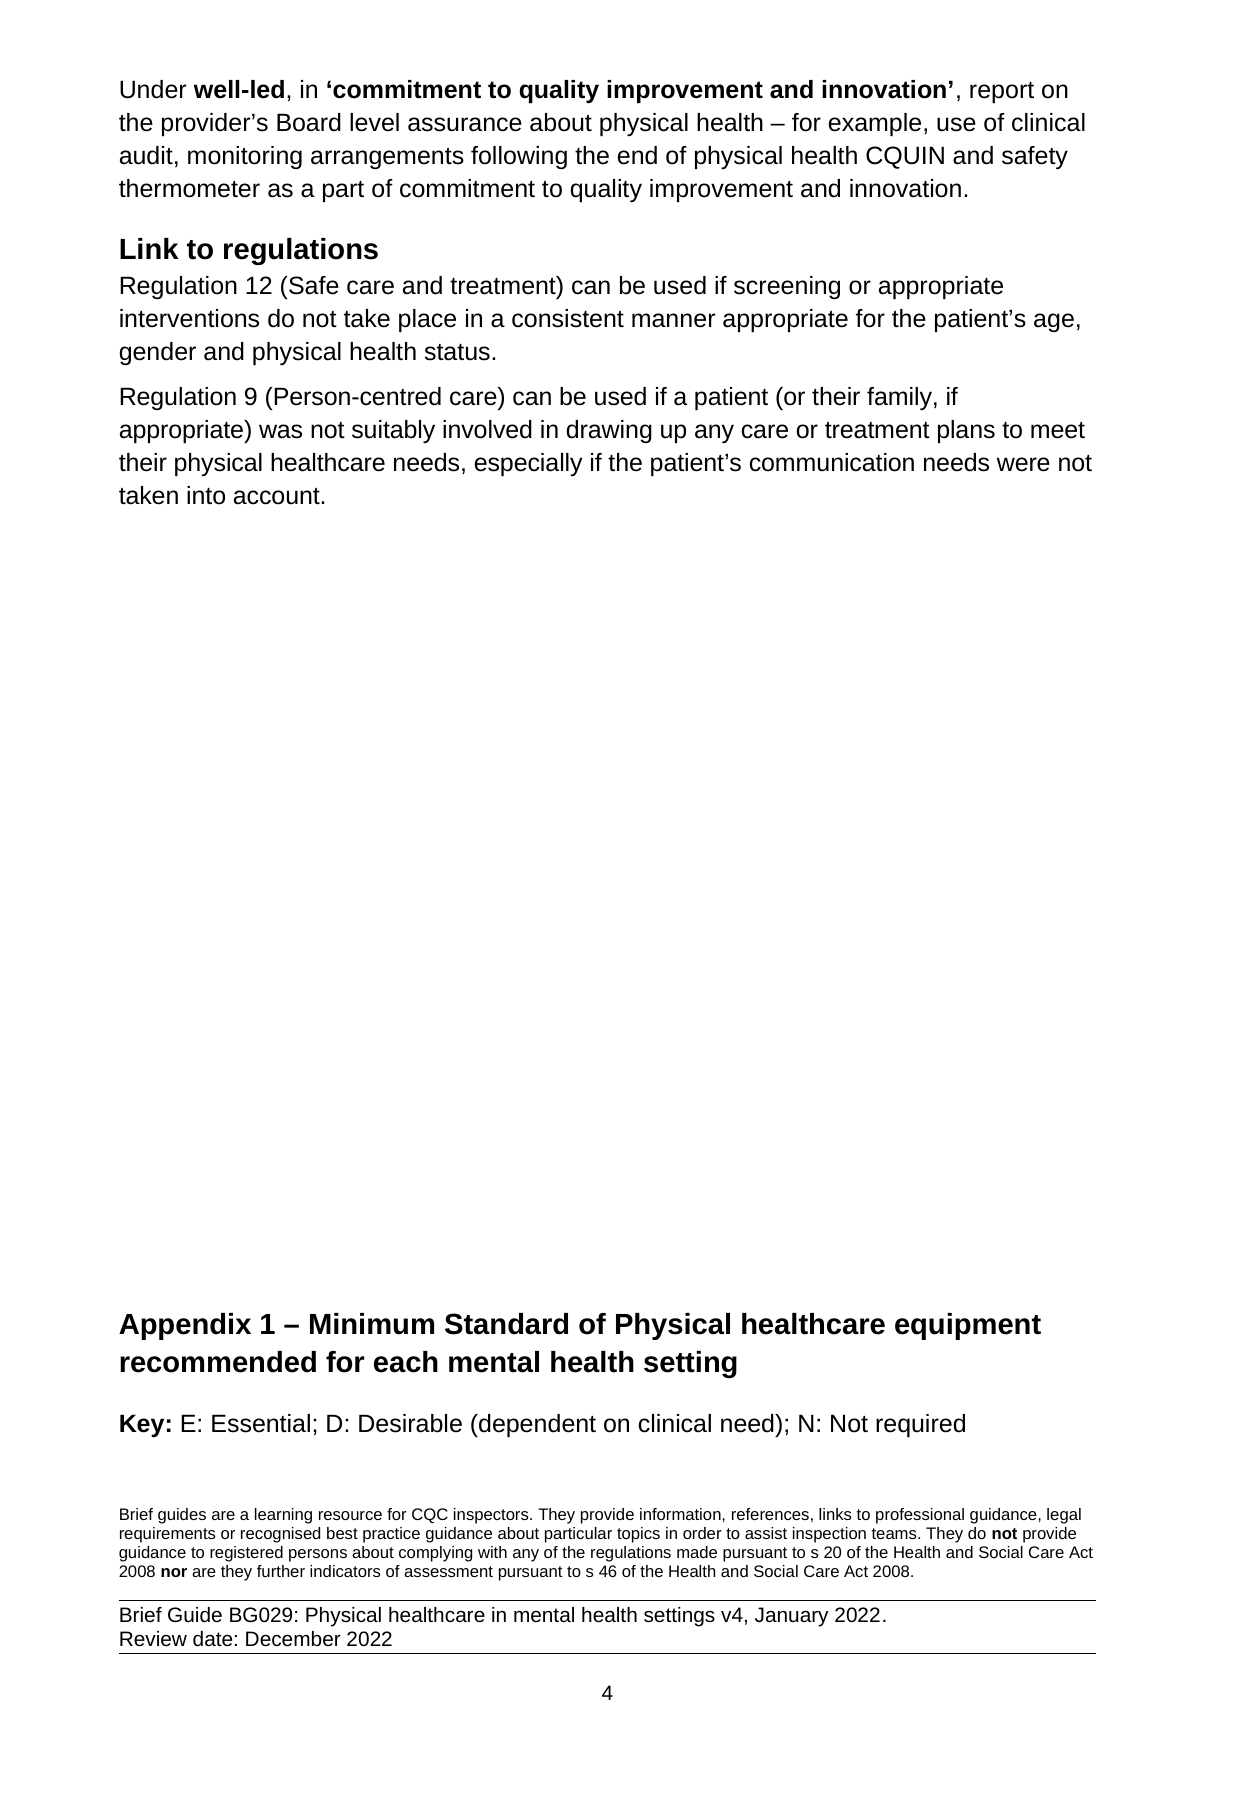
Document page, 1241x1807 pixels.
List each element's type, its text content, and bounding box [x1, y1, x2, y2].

text Regulation 12 (Safe care and treatment) can be used if screening or appropriate interventions do not take place in a consistent manner appropriate for the patient’s age, gender and physical health status. [118, 271, 1096, 365]
text Under well-led, in ‘commitment to quality improvement and innovation’, report on the provider’s Board level assurance about physical health – for example, use of clinical audit, monitoring arrangements following the end of physical health CQUIN and safety thermometer as a part of commitment to quality improvement and innovation. [118, 75, 1096, 203]
text Regulation 9 (Person-centred care) can be used if a patient (or their family, if appropriate) was not suitably involved in drawing up any care or treatment plans to meet their physical healthcare needs, especially if the patient’s communication needs were not taken into account. [118, 382, 1096, 510]
text Link to regulations [118, 232, 1096, 266]
text Appendix 1 – Minimum Standard of Physical healthcare equipment recommended for each mental health setting [118, 1307, 1096, 1379]
text Key: E: Essential; D: Desirable (dependent on clinical need); N: Not required [118, 1409, 1096, 1438]
